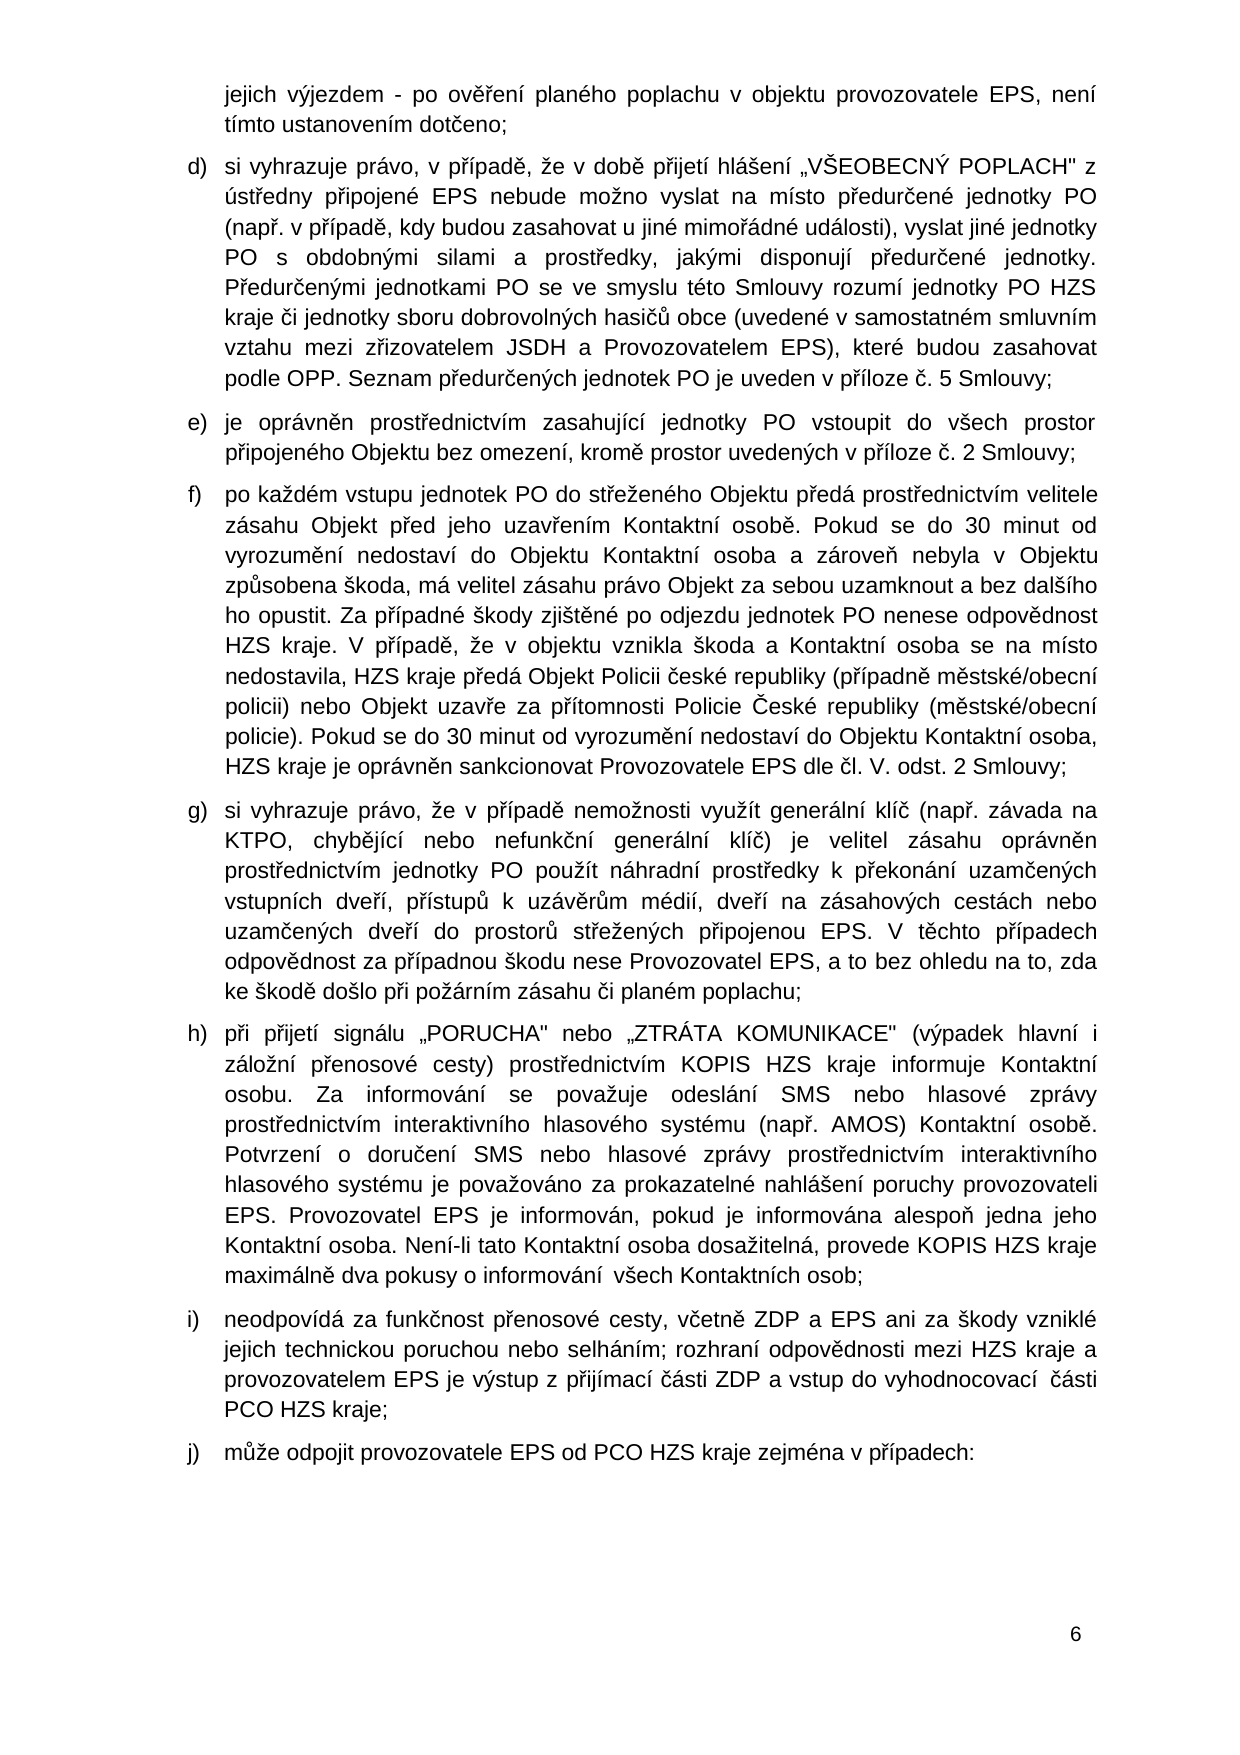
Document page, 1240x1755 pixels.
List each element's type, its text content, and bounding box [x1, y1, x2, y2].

list neodpovídá za funkčnost přenosové cesty, včetně ZDP a EPS ani za škody vzniklé jejich technickou poruchou nebo selháním; rozhraní odpovědnosti mezi HZS kraje a provozovatelem EPS je výstup z přijímací části ZDP a vstup do vyhodnocovací části PCO HZS kraje; [187, 1306, 1097, 1423]
list po každém vstupu jednotek PO do střeženého Objektu předá prostřednictvím velitele zásahu Objekt před jeho uzavřením Kontaktní osobě. Pokud se do 30 minut od vyrozumění nedostaví do Objektu Kontaktní osoba a zároveň nebyla v Objektu způsobena škoda, má velitel zásahu právo Objekt za sebou uzamknout a bez dalšího ho opustit. Za případné škody zjištěné po odjezdu jednotek PO nenese odpovědnost HZS kraje. V případě, že v objektu vznikla škoda a Kontaktní osoba se na místo nedostavila, HZS kraje předá Objekt Policii české republiky (případně městské/obecní policii) nebo Objekt uzavře za přítomnosti Policie České republiky (městské/obecní policie). Pokud se do 30 minut od vyrozumění nedostaví do Objektu Kontaktní osoba, HZS kraje je oprávněn sankcionovat Provozovatele EPS dle čl. V. odst. 2 Smlouvy; [188, 481, 1098, 780]
text jejich výjezdem - po ověření planého poplachu v objektu provozovatele EPS, není tímto ustanovením dotčeno; [224, 81, 1097, 137]
list je oprávněn prostřednictvím zasahující jednotky PO vstoupit do všech prostor připojeného Objektu bez omezení, kromě prostor uvedených v příloze č. 2 Smlouvy; [187, 408, 1096, 465]
list při přijetí signálu „PORUCHA" nebo „ZTRÁTA KOMUNIKACE" (výpadek hlavní i záložní přenosové cesty) prostřednictvím KOPIS HZS kraje informuje Kontaktní osobu. Za informování se považuje odeslání SMS nebo hlasové zprávy prostřednictvím interaktivního hlasového systému (např. AMOS) Kontaktní osobě. Potvrzení o doručení SMS nebo hlasové zprávy prostřednictvím interaktivního hlasového systému je považováno za prokazatelné nahlášení poruchy provozovateli EPS. Provozovatel EPS je informován, pokud je informována alespoň jedna jeho Kontaktní osoba. Není-li tato Kontaktní osoba dosažitelná, provede KOPIS HZS kraje maximálně dva pokusy o informování všech Kontaktních osob; [187, 1020, 1098, 1288]
list si vyhrazuje právo, že v případě nemožnosti využít generální klíč (např. závada na KTPO, chybějící nebo nefunkční generální klíč) je velitel zásahu oprávněn prostřednictvím jednotky PO použít náhradní prostředky k překonání uzamčených vstupních dveří, přístupů k uzávěrům médií, dveří na zásahových cestách nebo uzamčených dveří do prostorů střežených připojenou EPS. V těchto případech odpovědnost za případnou škodu nese Provozovatel EPS, a to bez ohledu na to, zda ke škodě došlo při požárním zásahu či planém poplachu; [188, 797, 1097, 1004]
list si vyhrazuje právo, v případě, že v době přijetí hlášení „VŠEOBECNÝ POPLACH" z ústředny připojené EPS nebude možno vyslat na místo předurčené jednotky PO (např. v případě, kdy budou zasahovat u jiné mimořádné události), vyslat jiné jednotky PO s obdobnými silami a prostředky, jakými disponují předurčené jednotky. Předurčenými jednotkami PO se ve smyslu této Smlouvy rozumí jednotky PO HZS kraje či jednotky sboru dobrovolných hasičů obce (uvedené v samostatném smluvním vztahu mezi zřizovatelem JSDH a Provozovatelem EPS), které budou zasahovat podle OPP. Seznam předurčených jednotek PO je uveden v příloze č. 5 Smlouvy; [187, 153, 1097, 391]
list může odpojit provozovatele EPS od PCO HZS kraje zejména v případech: [187, 1439, 1107, 1466]
